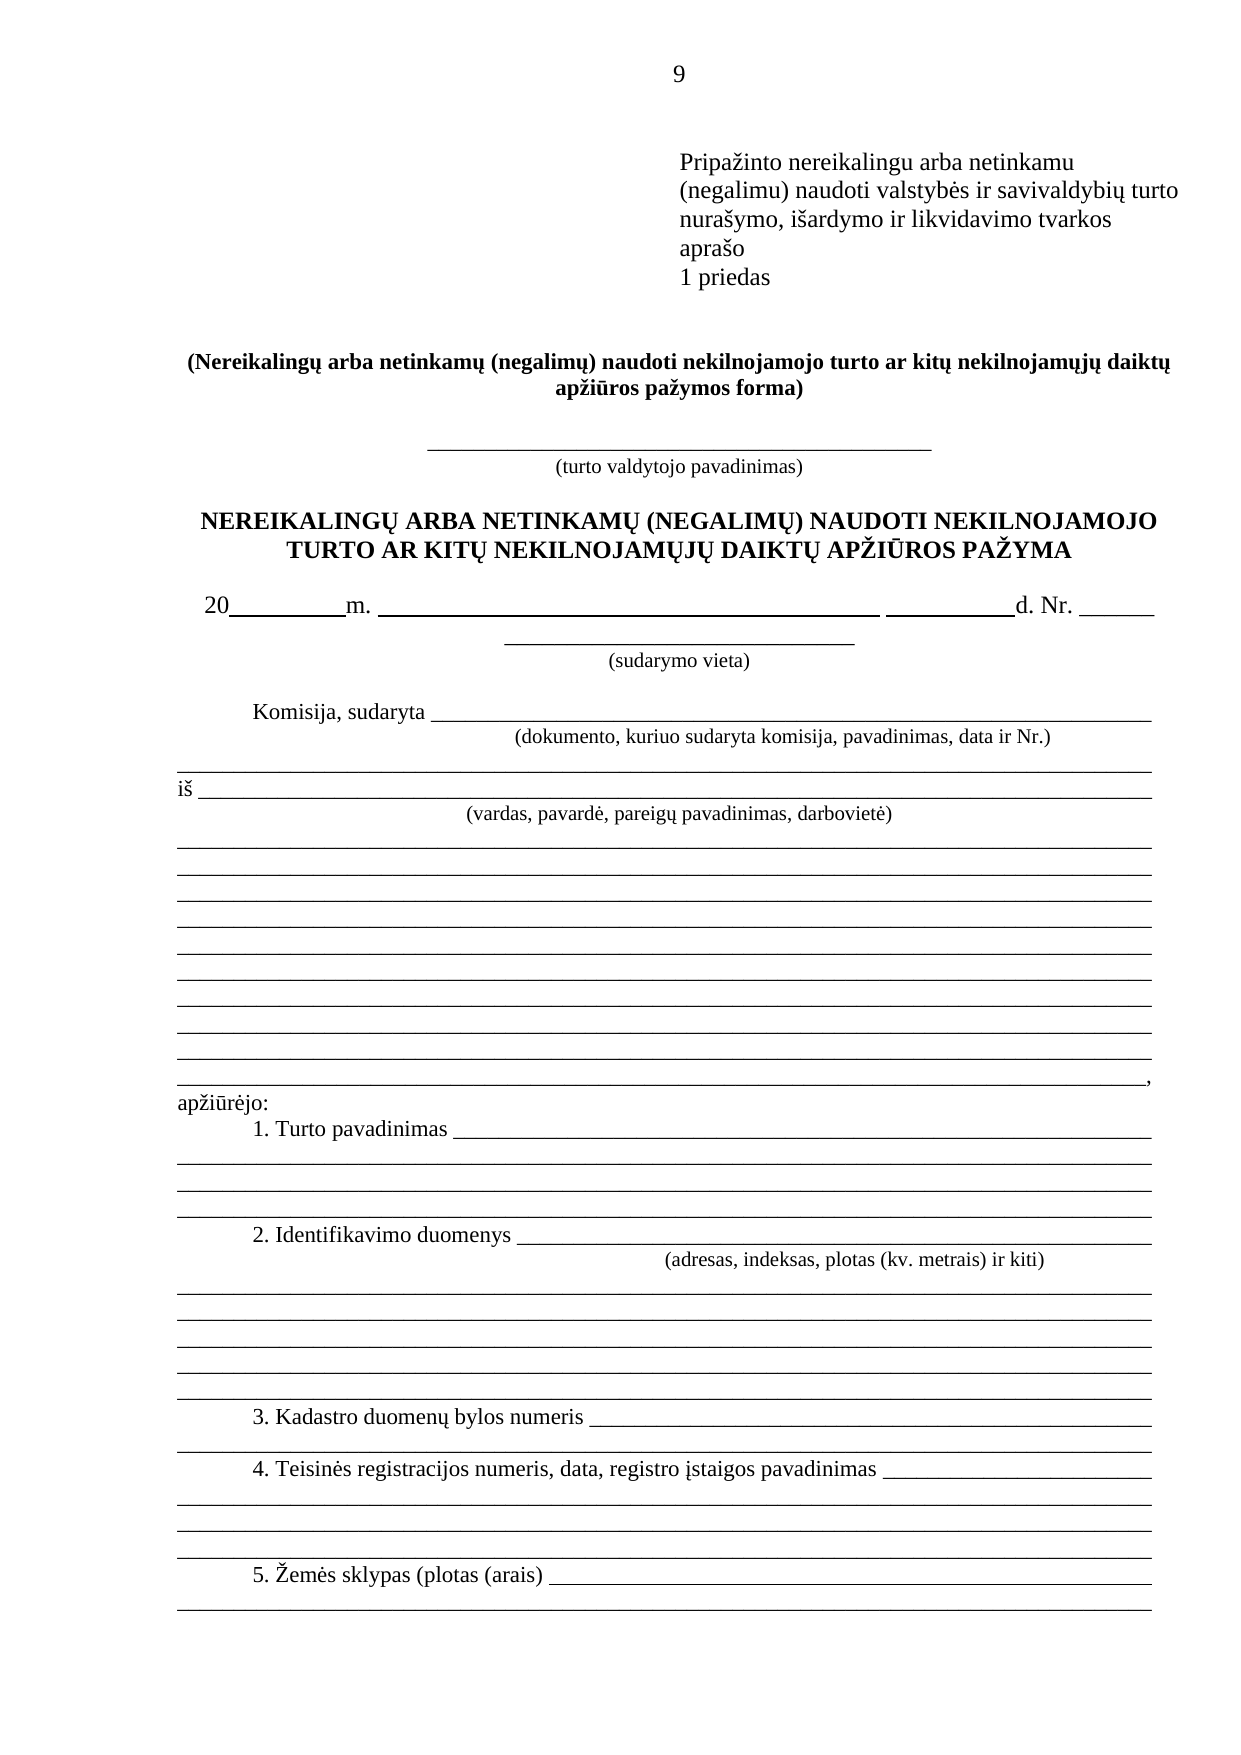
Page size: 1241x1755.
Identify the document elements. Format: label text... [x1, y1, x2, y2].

text Komisija, sudaryta [177, 698, 1181, 724]
text (dokumento, kuriuo sudaryta komisija, pavadinimas, data ir Nr.) [177, 724, 1181, 748]
text (adresas, indeksas, plotas (kv. metrais) ir kiti) [177, 1247, 1181, 1271]
text 20 m. d. Nr. ______ [177, 590, 1181, 619]
text 5. Žemės sklypas (plotas (arais) [177, 1561, 1181, 1587]
text 4. Teisinės registracijos numeris, data, registro įstaigos pavadinimas [177, 1456, 1181, 1482]
text NEREIKALINGŲ ARBA NETINKAMŲ (NEGALIMŲ) NAUDOTI NEKILNOJAMOJO TURTO AR KITŲ NEKILNOJAMŲJŲ DAIKTŲ APŽIŪROS PAŽYMA [177, 506, 1181, 564]
text 2. Identifikavimo duomenys [177, 1221, 1181, 1247]
text ____________________________________________ [177, 427, 1181, 453]
text 1. Turto pavadinimas [177, 1115, 1181, 1142]
text apžiūrėjo: [177, 1089, 1181, 1115]
text 1 priedas [679, 262, 1181, 291]
text iš [177, 775, 1181, 801]
text 3. Kadastro duomenų bylos numeris [177, 1403, 1181, 1429]
text ____________________________ [177, 619, 1181, 648]
text (sudarymo vieta) [177, 648, 1181, 672]
text (vardas, pavardė, pareigų pavadinimas, darbovietė) [177, 801, 1181, 825]
text (turto valdytojo pavadinimas) [177, 453, 1181, 478]
text (Nereikalingų arba netinkamų (negalimų) naudoti nekilnojamojo turto ar kitų nekilnojamųjų daiktų apžiūros pažymos forma) [177, 348, 1181, 401]
text , [177, 1062, 1181, 1089]
text Pripažinto nereikalingu arba netinkamu (negalimu) naudoti valstybės ir savivaldybių turto nurašymo, išardymo ir likvidavimo tvarkos aprašo [679, 147, 1181, 262]
